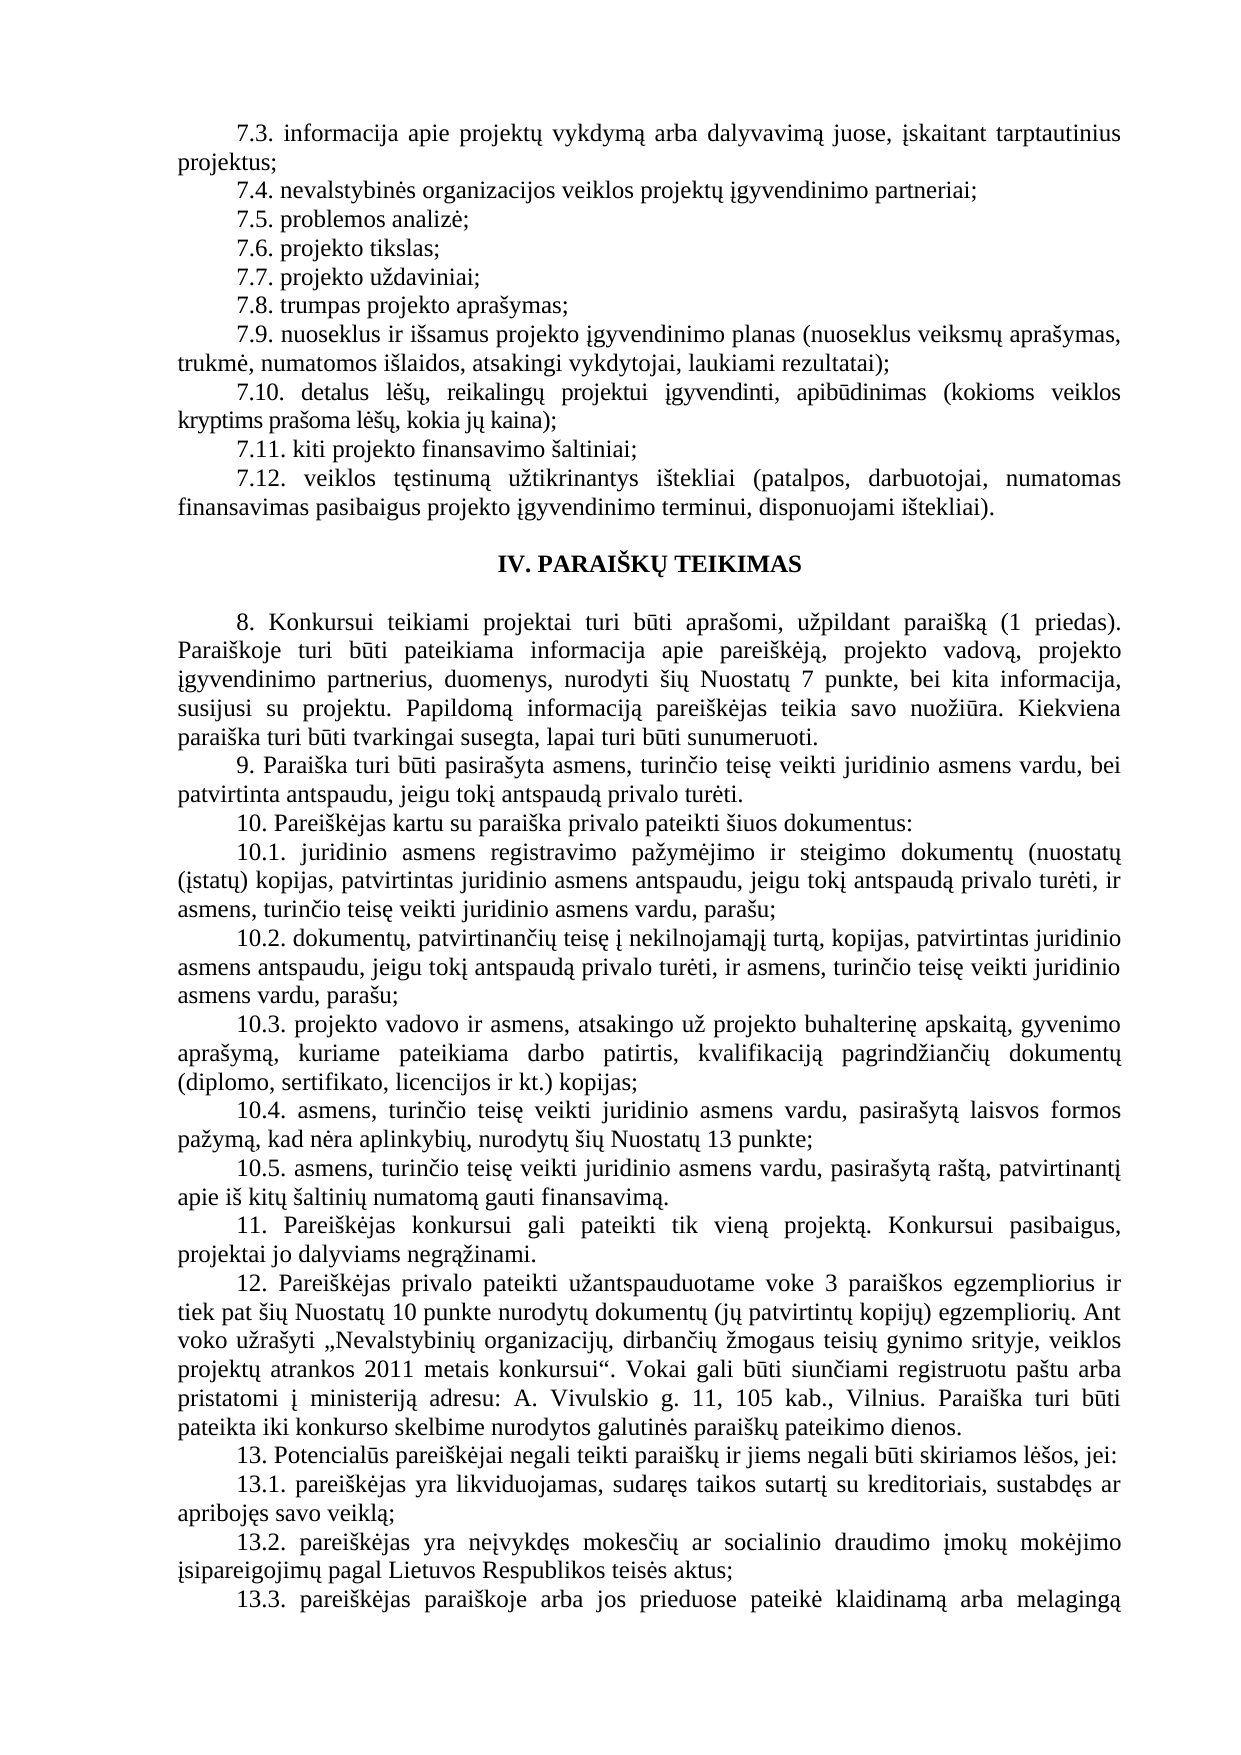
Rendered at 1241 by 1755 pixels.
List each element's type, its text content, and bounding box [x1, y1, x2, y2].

text 7.12. veiklos tęstinumą užtikrinantys ištekliai (patalpos, darbuotojai, numatomas finansavimas pasibaigus projekto įgyvendinimo terminui, disponuojami ištekliai). [177, 463, 1122, 521]
text 13.1. pareiškėjas yra likviduojamas, sudaręs taikos sutartį su kreditoriais, sustabdęs ar apribojęs savo veiklą; [177, 1469, 1122, 1527]
text 7.4. nevalstybinės organizacijos veiklos projektų įgyvendinimo partneriai; [177, 176, 1122, 204]
text 12. Pareiškėjas privalo pateikti užantspauduotame voke 3 paraiškos egzempliorius ir tiek pat šių Nuostatų 10 punkte nurodytų dokumentų (jų patvirtintų kopijų) egzempliorių. Ant voko užrašyti „Nevalstybinių organizacijų, dirbančių žmogaus teisių gynimo srityje, veiklos projektų atrankos 2011 metais konkursui“. Vokai gali būti siunčiami registruotu paštu arba pristatomi į ministeriją adresu: A. Vivulskio g. 11, 105 kab., Vilnius. Paraiška turi būti pateikta iki konkurso skelbime nurodytos galutinės paraiškų pateikimo dienos. [177, 1268, 1122, 1441]
text 7.9. nuoseklus ir išsamus projekto įgyvendinimo planas (nuoseklus veiksmų aprašymas, trukmė, numatomos išlaidos, atsakingi vykdytojai, laukiami rezultatai); [177, 319, 1122, 377]
text 7.3. informacija apie projektų vykdymą arba dalyvavimą juose, įskaitant tarptautinius projektus; [177, 118, 1122, 176]
text 7.6. projekto tikslas; [177, 233, 1122, 262]
text 7.5. problemos analizė; [177, 204, 1122, 233]
text 10.5. asmens, turinčio teisę veikti juridinio asmens vardu, pasirašytą raštą, patvirtinantį apie iš kitų šaltinių numatomą gauti finansavimą. [177, 1153, 1122, 1211]
text 10.4. asmens, turinčio teisę veikti juridinio asmens vardu, pasirašytą laisvos formos pažymą, kad nėra aplinkybių, nurodytų šių Nuostatų 13 punkte; [177, 1096, 1122, 1153]
text 7.10. detalus lėšų, reikalingų projektui įgyvendinti, apibūdinimas (kokioms veiklos kryptims prašoma lėšų, kokia jų kaina); [177, 377, 1122, 434]
text 7.8. trumpas projekto aprašymas; [177, 291, 1122, 319]
text IV. PARAIŠKŲ TEIKIMAS [177, 549, 1122, 578]
text 13.2. pareiškėjas yra neįvykdęs mokesčių ar socialinio draudimo įmokų mokėjimo įsipareigojimų pagal Lietuvos Respublikos teisės aktus; [177, 1527, 1122, 1584]
text 13.3. pareiškėjas paraiškoje arba jos prieduose pateikė klaidinamą arba melagingą [177, 1584, 1122, 1613]
text 8. Konkursui teikiami projektai turi būti aprašomi, užpildant paraišką (1 priedas). Paraiškoje turi būti pateikiama informacija apie pareiškėją, projekto vadovą, projekto įgyvendinimo partnerius, duomenys, nurodyti šių Nuostatų 7 punkte, bei kita informacija, susijusi su projektu. Papildomą informaciją pareiškėjas teikia savo nuožiūra. Kiekviena paraiška turi būti tvarkingai susegta, lapai turi būti sunumeruoti. [177, 607, 1122, 751]
text 11. Pareiškėjas konkursui gali pateikti tik vieną projektą. Konkursui pasibaigus, projektai jo dalyviams negrąžinami. [177, 1211, 1122, 1268]
text 10.1. juridinio asmens registravimo pažymėjimo ir steigimo dokumentų (nuostatų (įstatų) kopijas, patvirtintas juridinio asmens antspaudu, jeigu tokį antspaudą privalo turėti, ir asmens, turinčio teisę veikti juridinio asmens vardu, parašu; [177, 837, 1122, 923]
text 10.2. dokumentų, patvirtinančių teisę į nekilnojamąjį turtą, kopijas, patvirtintas juridinio asmens antspaudu, jeigu tokį antspaudą privalo turėti, ir asmens, turinčio teisę veikti juridinio asmens vardu, parašu; [177, 923, 1122, 1009]
text 10. Pareiškėjas kartu su paraiška privalo pateikti šiuos dokumentus: [177, 808, 1122, 837]
text 7.11. kiti projekto finansavimo šaltiniai; [177, 434, 1122, 463]
text 7.7. projekto uždaviniai; [177, 262, 1122, 291]
text 9. Paraiška turi būti pasirašyta asmens, turinčio teisę veikti juridinio asmens vardu, bei patvirtinta antspaudu, jeigu tokį antspaudą privalo turėti. [177, 751, 1122, 808]
text 13. Potencialūs pareiškėjai negali teikti paraiškų ir jiems negali būti skiriamos lėšos, jei: [177, 1441, 1122, 1469]
text 10.3. projekto vadovo ir asmens, atsakingo už projekto buhalterinę apskaitą, gyvenimo aprašymą, kuriame pateikiama darbo patirtis, kvalifikaciją pagrindžiančių dokumentų (diplomo, sertifikato, licencijos ir kt.) kopijas; [177, 1009, 1122, 1096]
